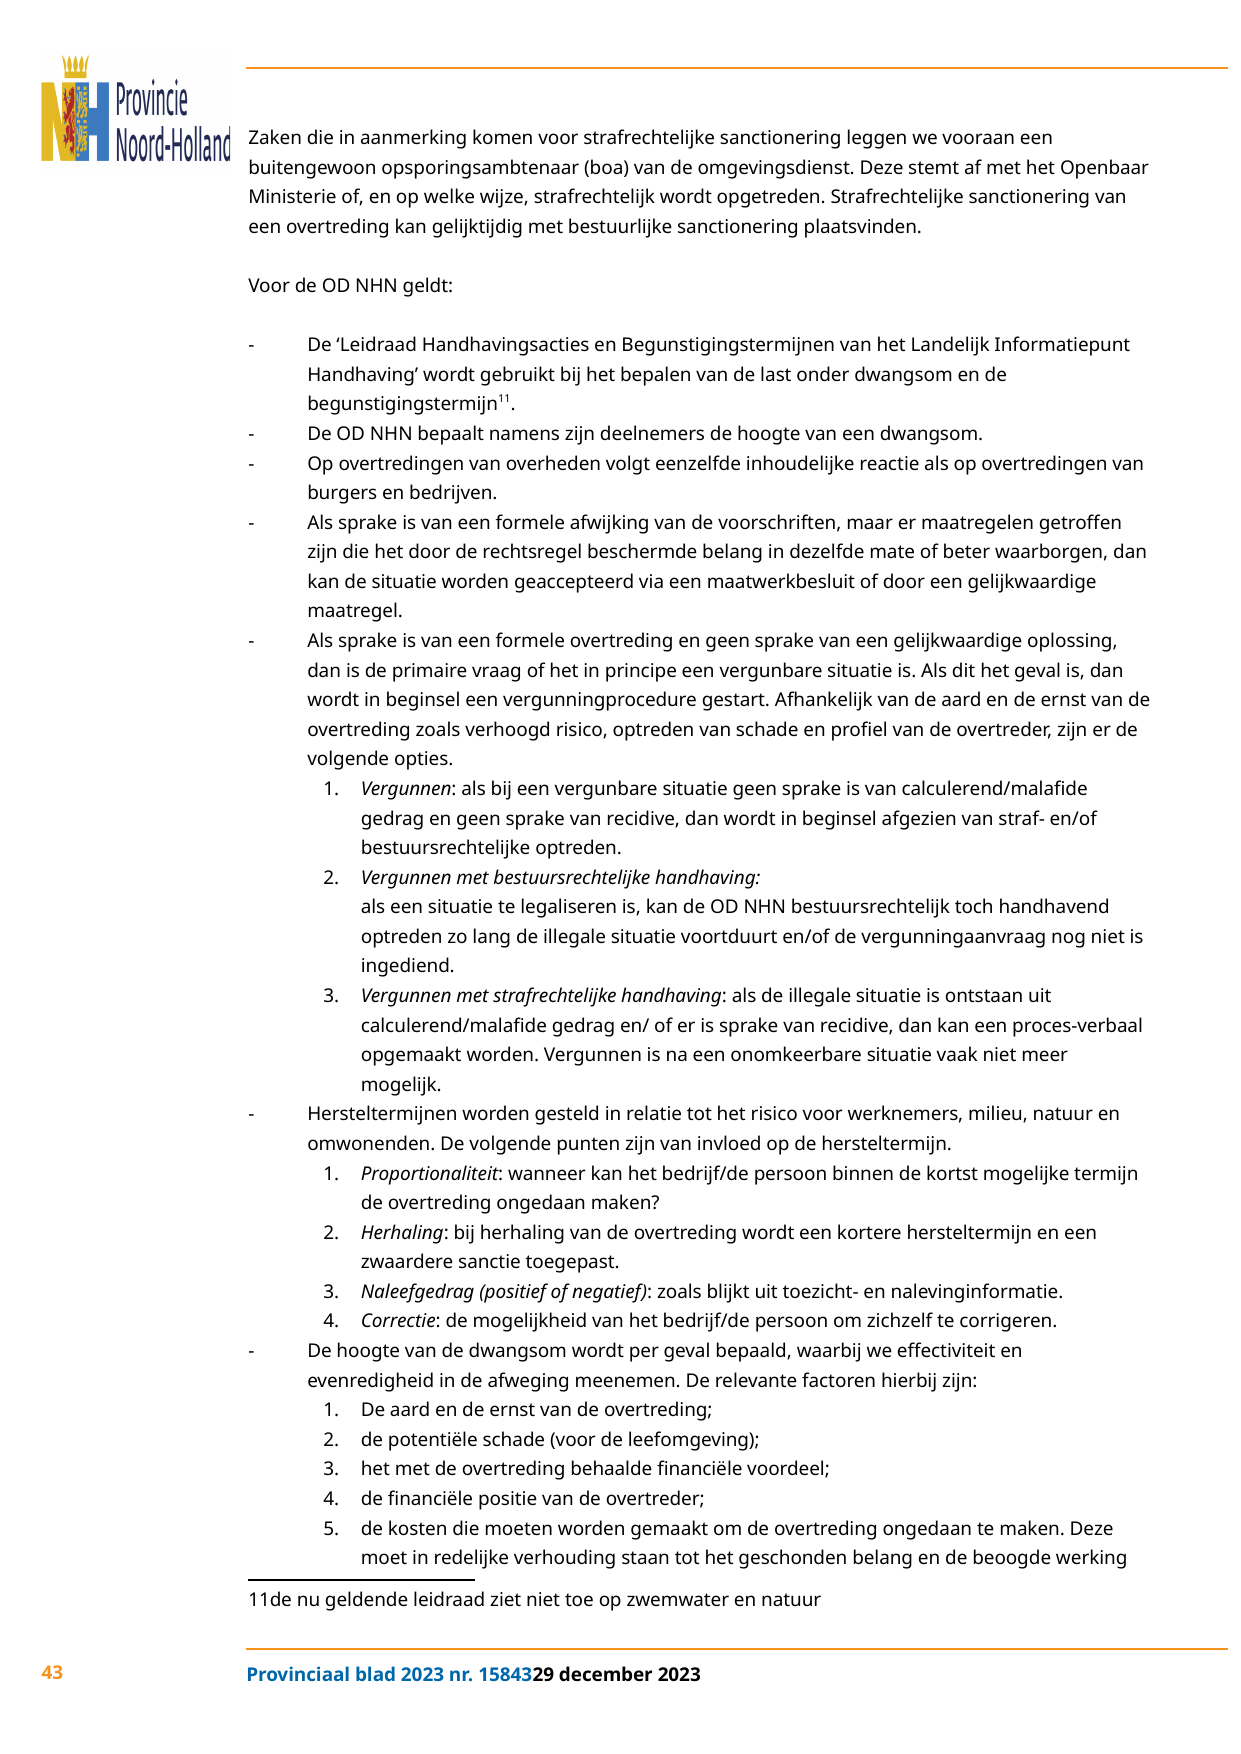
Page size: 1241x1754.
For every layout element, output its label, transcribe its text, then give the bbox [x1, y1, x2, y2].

list Hersteltermijnen worden gesteld in relatie tot het risico voor werknemers, milieu, natuur en omwonenden. De volgende punten zijn van invloed op de hersteltermijn. [248, 1101, 1152, 1156]
list de nu geldende leidraad ziet niet toe op zwemwater en natuur [248, 1586, 1152, 1612]
list Proportionaliteit: wanneer kan het bedrijf/de persoon binnen de kortst mogelijke termijn de overtreding ongedaan maken? [323, 1160, 1152, 1215]
list Als sprake is van een formele afwijking van de voorschriften, maar er maatregelen getroffen zijn die het door de rechtsregel beschermde belang in dezelfde mate of beter waarborgen, dan kan de situatie worden geaccepteerd via een maatwerkbesluit of door een gelijkwaardige maatregel. [248, 509, 1152, 623]
list als een situatie te legaliseren is, kan de OD NHN bestuursrechtelijk toch handhavend optreden zo lang de illegale situatie voortduurt en/of de vergunningaanvraag nog niet is ingediend. [323, 893, 1152, 978]
list De OD NHN bepaalt namens zijn deelnemers de hoogte van een dwangsom. [248, 420, 1152, 446]
list de potentiële schade (voor de leefomgeving); [323, 1426, 1152, 1452]
text Zaken die in aanmerking komen voor strafrechtelijke sanctionering leggen we vooraan een buitengewoon opsporingsambtenaar (boa) van de omgevingsdienst. Deze stemt af met het Openbaar Ministerie of, en op welke wijze, strafrechtelijk wordt opgetreden. Strafrechtelijke sanctionering van een overtreding kan gelijktijdig met bestuurlijke sanctionering plaatsvinden. [248, 124, 1152, 239]
list het met de overtreding behaalde financiële voordeel; [323, 1456, 1152, 1481]
list De aard en de ernst van de overtreding; [323, 1396, 1152, 1422]
list De hoogte van de dwangsom wordt per geval bepaald, waarbij we effectiviteit en evenredigheid in de afweging meenemen. De relevante factoren hierbij zijn: [248, 1337, 1152, 1393]
picture [41, 47, 231, 172]
text Voor de OD NHN geldt: [248, 272, 1152, 298]
list Vergunnen met bestuursrechtelijke handhaving: [323, 864, 1152, 890]
list Op overtredingen van overheden volgt eenzelfde inhoudelijke reactie als op overtredingen van burgers en bedrijven. [248, 450, 1152, 505]
list de financiële positie van de overtreder; [323, 1485, 1152, 1511]
list Als sprake is van een formele overtreding en geen sprake van een gelijkwaardige oplossing, dan is de primaire vraag of het in principe een vergunbare situatie is. Als dit het geval is, dan wordt in beginsel een vergunningprocedure gestart. Afhankelijk van de aard en de ernst van de overtreding zoals verhoogd risico, optreden van schade en profiel van de overtreder, zijn er de volgende opties. [248, 627, 1152, 771]
list De ‘Leidraad Handhavingsacties en Begunstigingstermijnen van het Landelijk Informatiepunt Handhaving’ wordt gebruikt bij het bepalen van de last onder dwangsom en de begunstigingstermijn. [248, 331, 1152, 416]
list de kosten die moeten worden gemaakt om de overtreding ongedaan te maken. Deze moet in redelijke verhouding staan tot het geschonden belang en de beoogde werking [323, 1515, 1152, 1570]
list Vergunnen: als bij een vergunbare situatie geen sprake is van calculerend/malafide gedrag en geen sprake van recidive, dan wordt in beginsel afgezien van straf- en/of bestuursrechtelijke optreden. [323, 775, 1152, 860]
list Naleefgedrag (positief of negatief): zoals blijkt uit toezicht- en nalevinginformatie. [323, 1278, 1152, 1304]
list Herhaling: bij herhaling van de overtreding wordt een kortere hersteltermijn en een zwaardere sanctie toegepast. [323, 1219, 1152, 1274]
list Correctie: de mogelijkheid van het bedrijf/de persoon om zichzelf te corrigeren. [323, 1308, 1152, 1333]
list Vergunnen met strafrechtelijke handhaving: als de illegale situatie is ontstaan uit calculerend/malafide gedrag en/ of er is sprake van recidive, dan kan een proces-verbaal opgemaakt worden. Vergunnen is na een onomkeerbare situatie vaak niet meer mogelijk. [323, 982, 1152, 1097]
